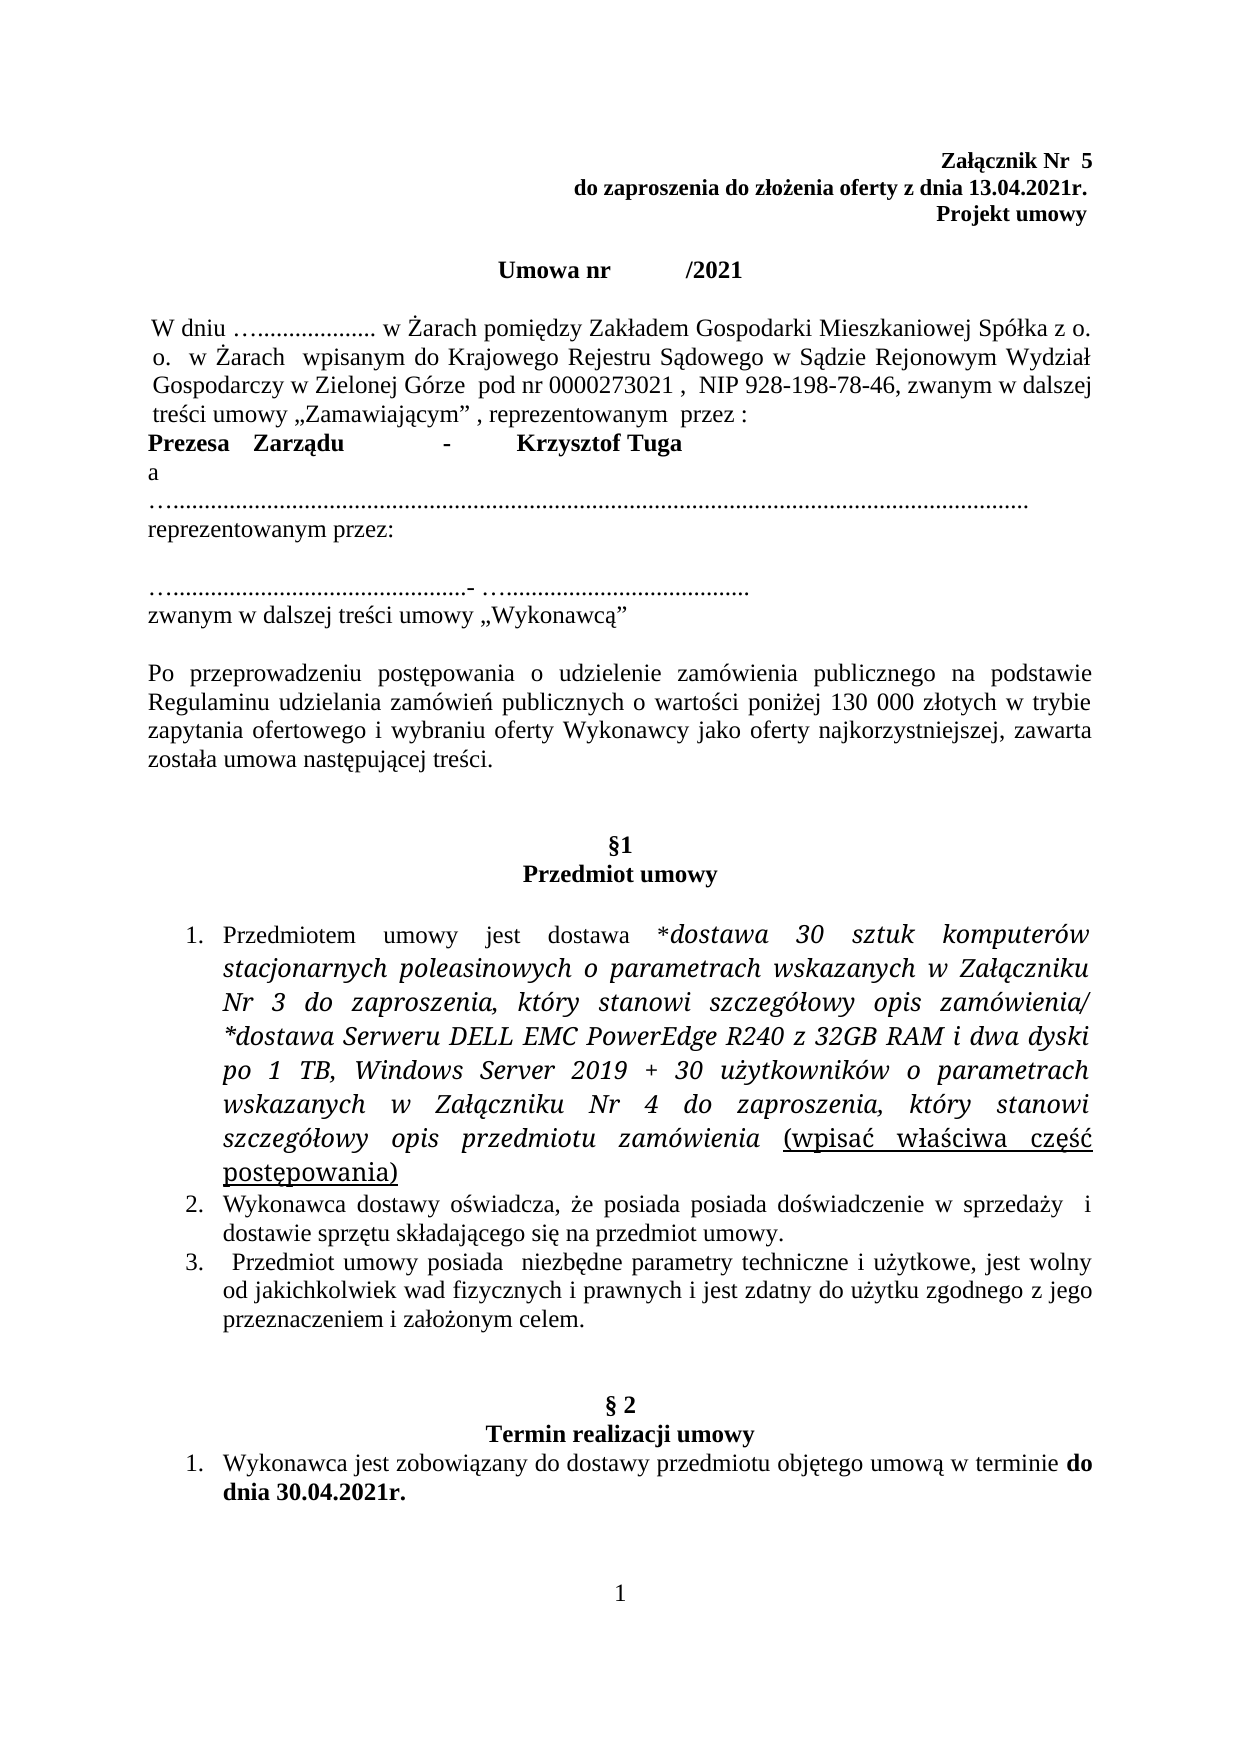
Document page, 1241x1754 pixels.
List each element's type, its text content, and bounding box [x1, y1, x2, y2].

text §1 [148, 830, 1093, 859]
text …......................................................................................................................................... reprezentowanym przez: [148, 485, 1093, 543]
list Przedmiot umowy posiada niezbędne parametry techniczne i użytkowe, jest wolny od jakichkolwiek wad fizycznych i prawnych i jest zdatny do użytku zgodnego z jego przeznaczeniem i założonym celem. [185, 1247, 1093, 1333]
subtitle Umowa nr /2021 [148, 255, 1093, 284]
text do zaproszenia do złożenia oferty z dnia 13.04.2021r. [148, 174, 1093, 200]
text Przedmiot umowy [148, 859, 1093, 888]
text zwanym w dalszej treści umowy „Wykonawcą” [148, 600, 1093, 629]
subtitle Prezesa Zarządu - Krzysztof Tuga [148, 428, 1093, 457]
text Termin realizacji umowy [148, 1419, 1093, 1448]
list Wykonawca jest zobowiązany do dostawy przedmiotu objętego umową w terminie do dnia 30.04.2021r. [185, 1448, 1093, 1505]
text Po przeprowadzeniu postępowania o udzielenie zamówienia publicznego na podstawie Regulaminu udzielania zamówień publicznych o wartości poniżej 130 000 złotych w trybie zapytania ofertowego i wybraniu oferty Wykonawcy jako oferty najkorzystniejszej, zawarta została umowa następującej treści. [148, 658, 1093, 773]
text a [148, 457, 1093, 485]
subtitle Projekt umowy [148, 200, 1093, 227]
text …...............................................- …....................................... [148, 572, 1093, 600]
list Wykonawca dostawy oświadcza, że posiada posiada doświadczenie w sprzedaży i dostawie sprzętu składającego się na przedmiot umowy. [185, 1189, 1093, 1247]
subtitle Załącznik Nr 5 [148, 148, 1093, 174]
text § 2 [148, 1390, 1093, 1419]
subtitle W dniu …................... w Żarach pomiędzy Zakładem Gospodarki Mieszkaniowej Spółka z o. o. w Żarach wpisanym do Krajowego Rejestru Sądowego w Sądzie Rejonowym Wydział Gospodarczy w Zielonej Górze pod nr 0000273021 , NIP 928-198-78-46, zwanym w dalszej treści umowy „Zamawiającym” , reprezentowanym przez : [151, 313, 1093, 428]
list Przedmiotem umowy jest dostawa *dostawa 30 sztuk komputerów stacjonarnych poleasinowych o parametrach wskazanych w Załączniku Nr 3 do zaproszenia, który stanowi szczegółowy opis zamówienia/ *dostawa Serweru DELL EMC PowerEdge R240 z 32GB RAM i dwa dyski po 1 TB, Windows Server 2019 + 30 użytkowników o parametrach wskazanych w Załączniku Nr 4 do zaproszenia, który stanowi szczegółowy opis przedmiotu zamówienia (wpisać właściwa część postępowania) [185, 917, 1093, 1189]
